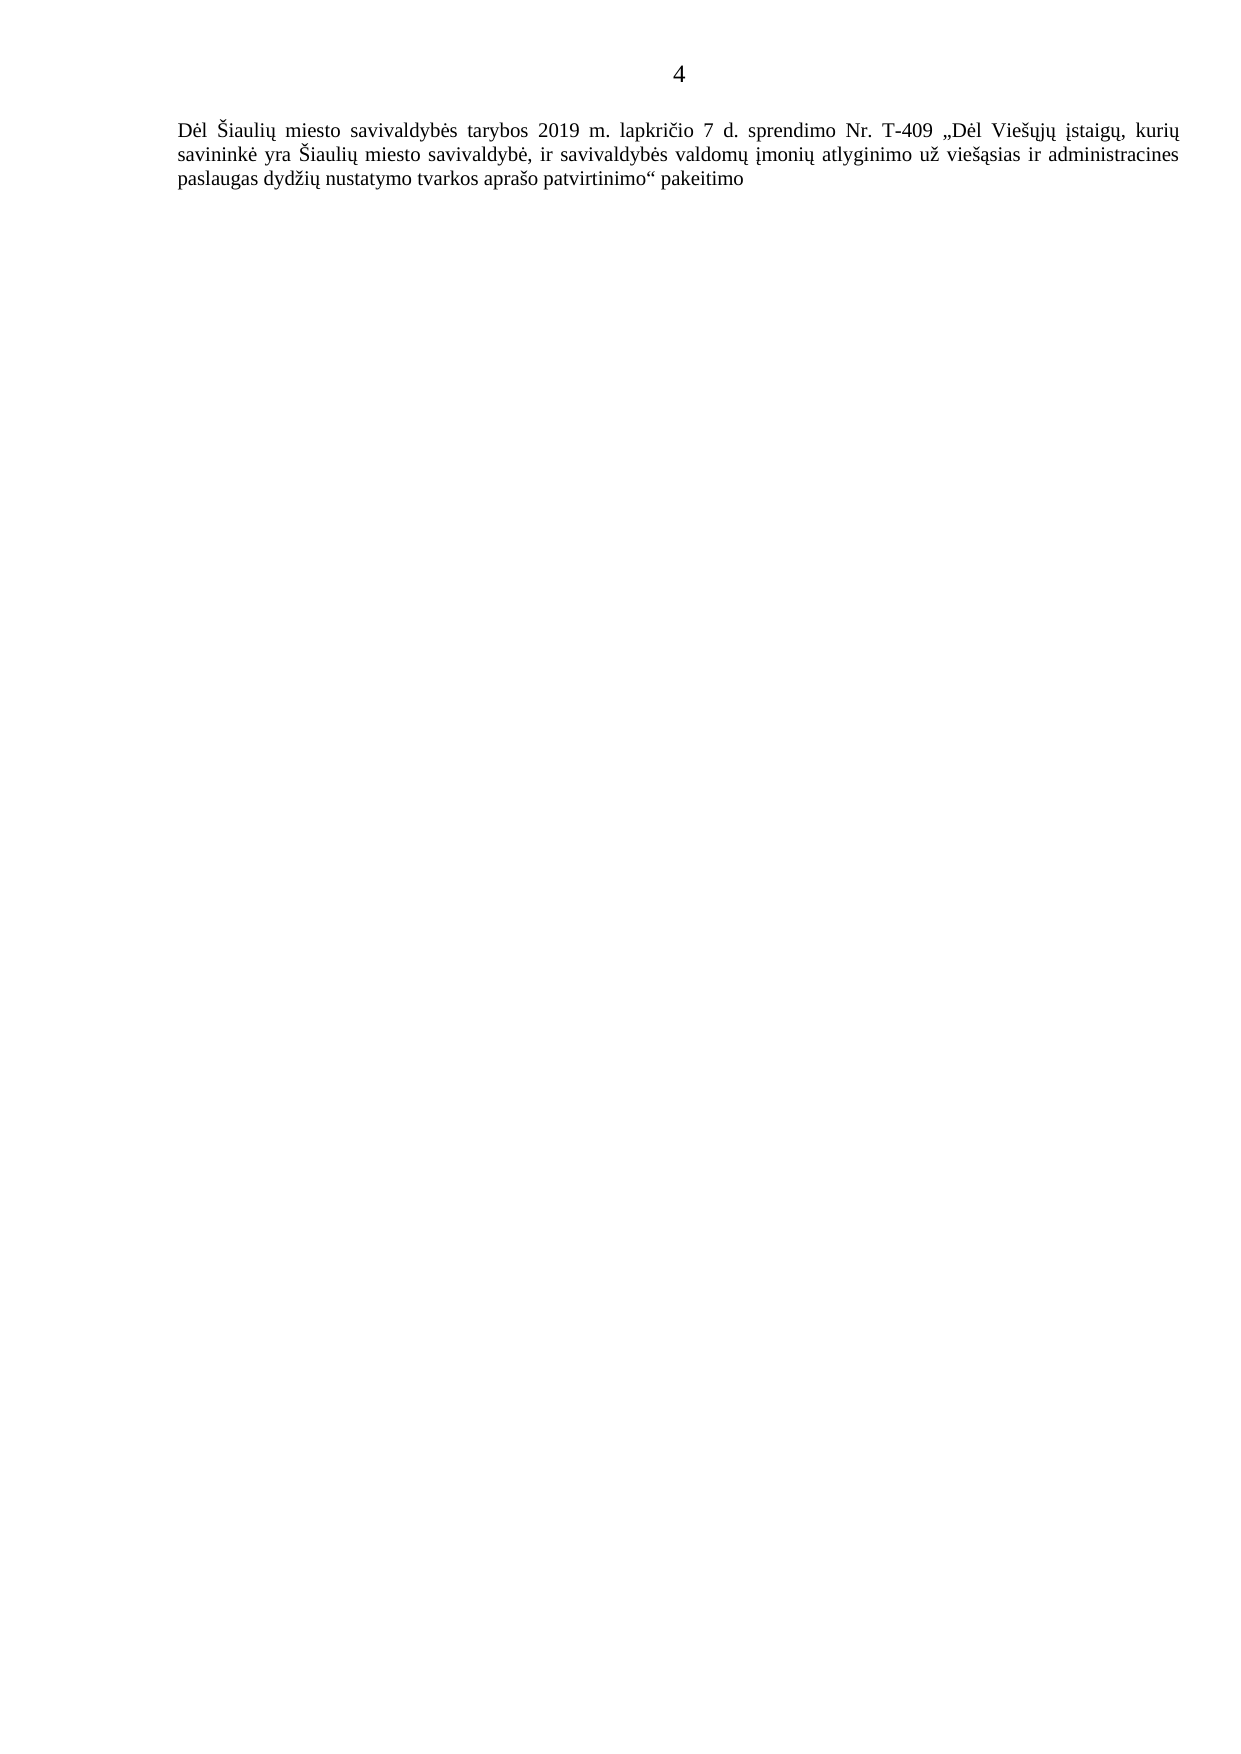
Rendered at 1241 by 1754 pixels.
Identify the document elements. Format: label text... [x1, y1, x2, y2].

text Dėl Šiaulių miesto savivaldybės tarybos 2019 m. lapkričio 7 d. sprendimo Nr. T-409 „Dėl Viešųjų įstaigų, kurių savininkė yra Šiaulių miesto savivaldybė, ir savivaldybės valdomų įmonių atlyginimo už viešąsias ir administracines paslaugas dydžių nustatymo tvarkos aprašo patvirtinimo“ pakeitimo [177, 118, 1181, 190]
